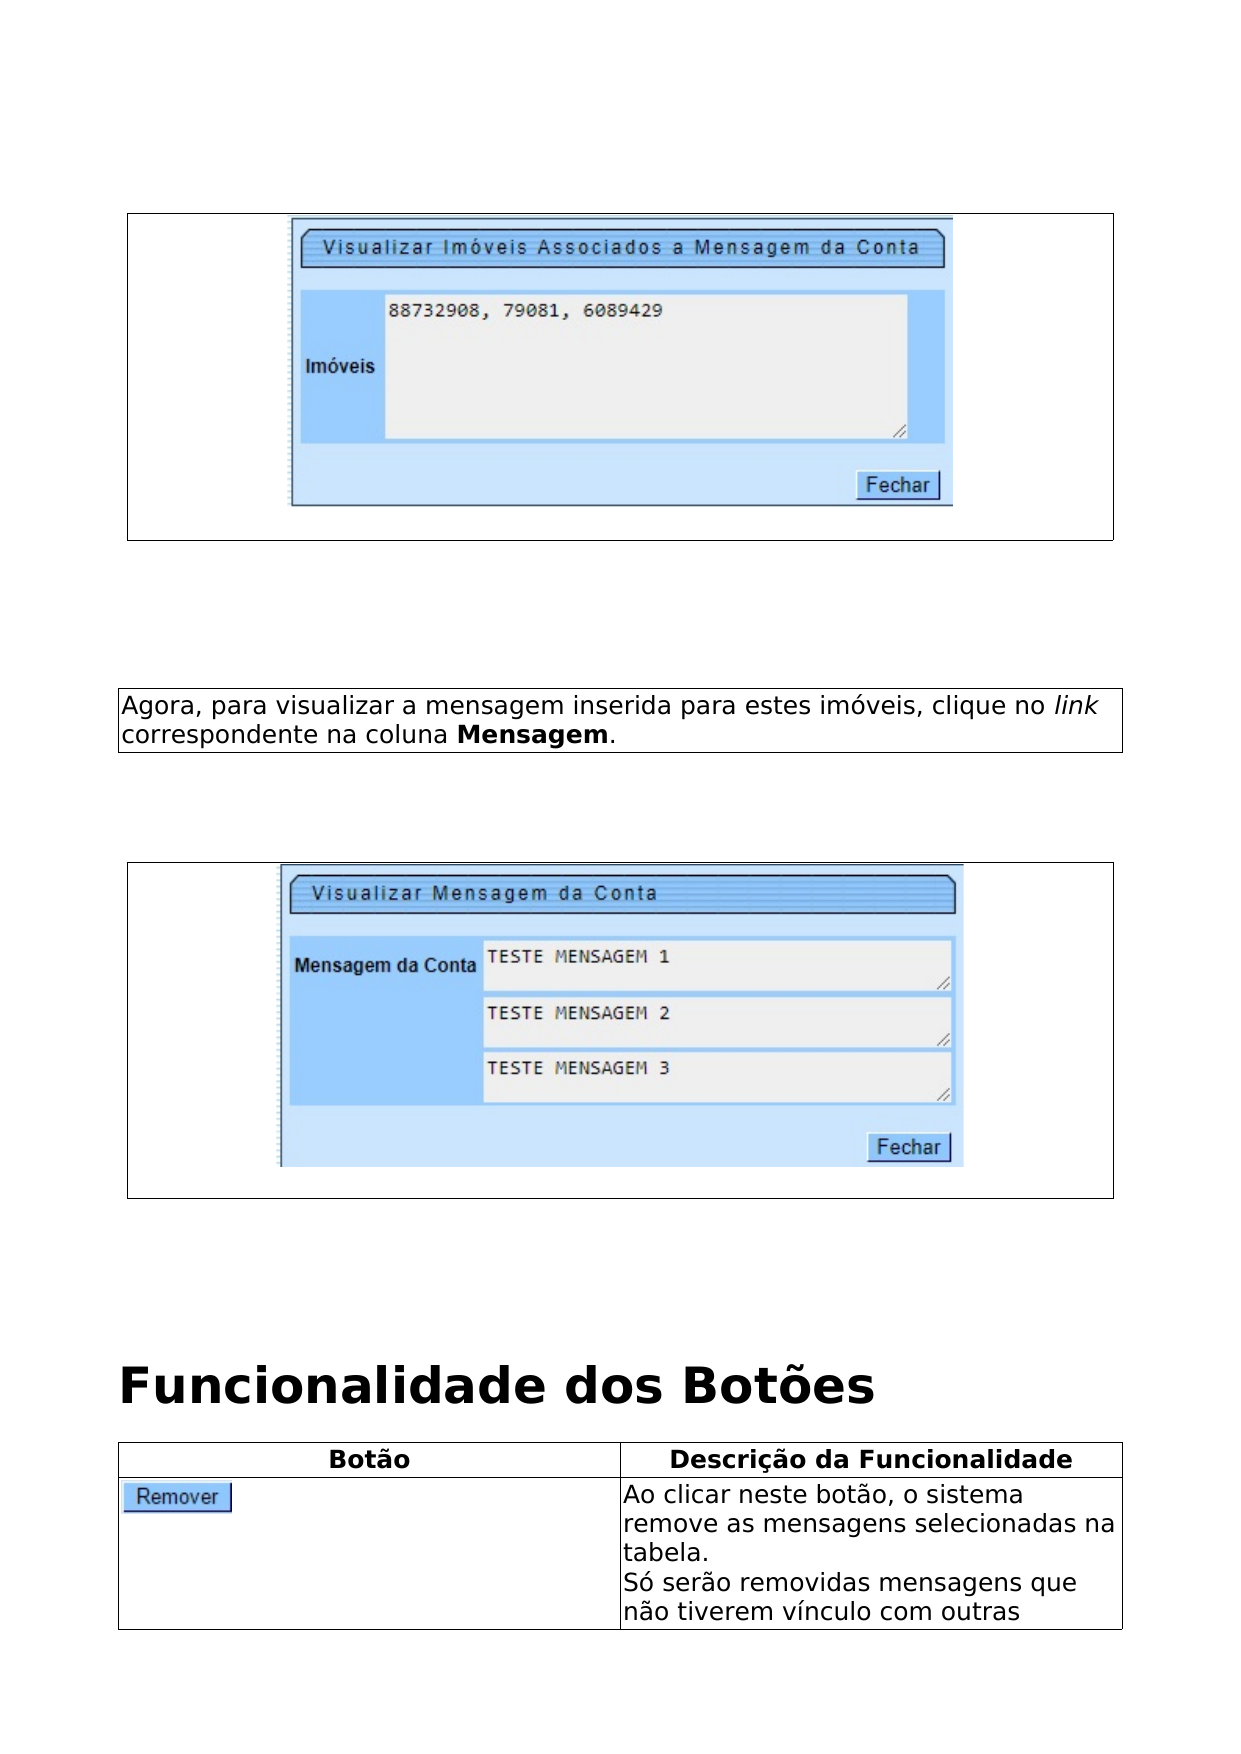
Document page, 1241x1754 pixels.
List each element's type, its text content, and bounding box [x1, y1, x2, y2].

table_header [128, 214, 1113, 540]
subtitle Funcionalidade dos Botões [118, 1357, 1122, 1415]
picture [287, 215, 953, 508]
table_header Botão [119, 1443, 620, 1477]
table_header Agora, para visualizar a mensagem inserida para estes imóveis, clique no link correspondente na coluna Mensagem. [119, 689, 1122, 752]
table_header [128, 863, 1113, 1198]
picture [276, 864, 964, 1167]
picture [121, 1480, 232, 1514]
table_cell Ao clicar neste botão, o sistema remove as mensagens selecionadas na tabela. Só serão removidas mensagens que não tiverem vínculo com outras [621, 1478, 1122, 1629]
table_cell [119, 1478, 620, 1629]
table_header Descrição da Funcionalidade [621, 1443, 1122, 1477]
